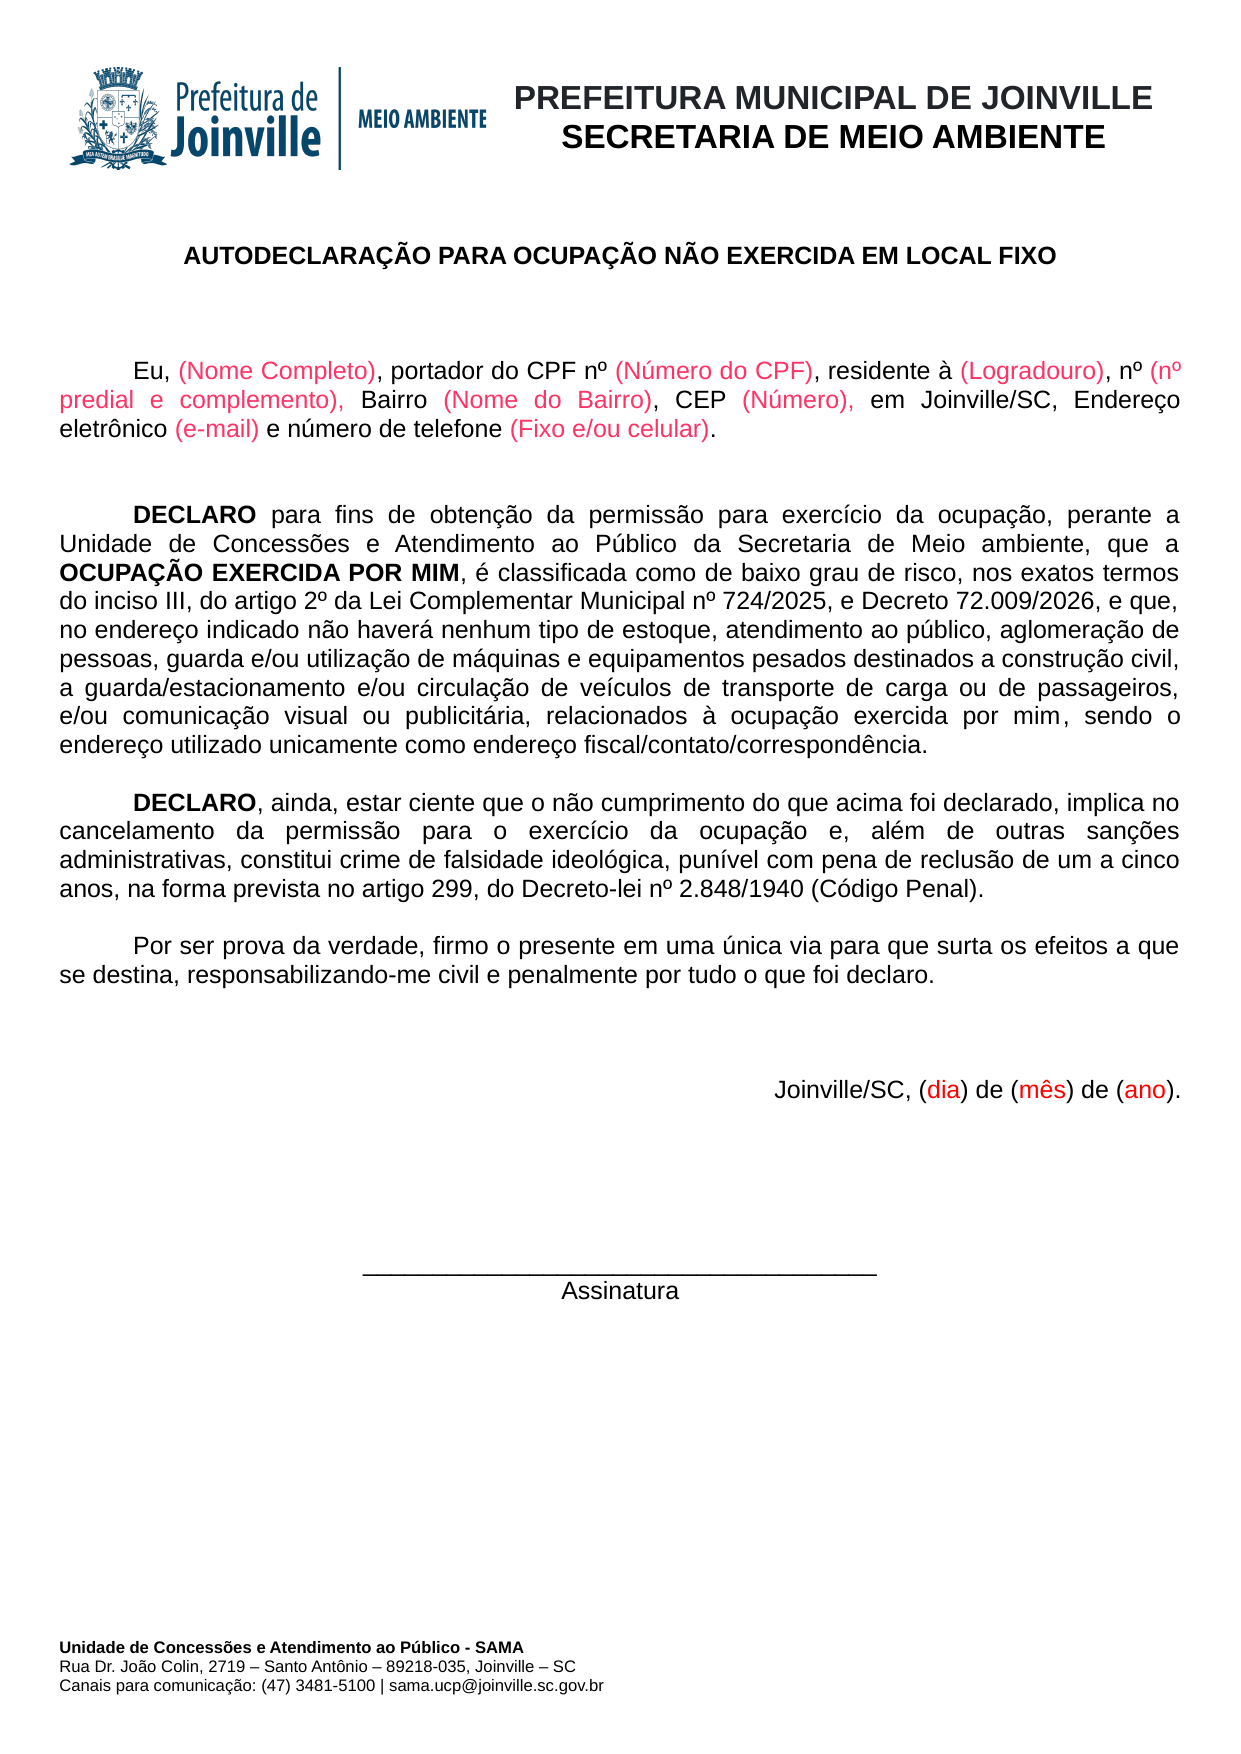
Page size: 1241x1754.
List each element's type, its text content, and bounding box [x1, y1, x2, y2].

text PREFEITURA MUNICIPAL DE JOINVILLE [487, 78, 1181, 117]
text SECRETARIA DE MEIO AMBIENTE [487, 117, 1181, 155]
picture [69, 67, 487, 170]
text Por ser prova da verdade, firmo o presente em uma única via para que surta os efeitos a que se destina, responsabilizando-me civil e penalmente por tudo o que foi declaro. [59, 931, 1181, 989]
text Joinville/SC, (dia) de (mês) de (ano). [59, 1075, 1181, 1104]
text DECLARO para fins de obtenção da permissão para exercício da ocupação, perante a Unidade de Concessões e Atendimento ao Público da Secretaria de Meio ambiente, que a OCUPAÇÃO EXERCIDA POR MIM, é classificada como de baixo grau de risco, nos exatos termos do inciso III, do artigo 2º da Lei Complementar Municipal nº 724/2025, e Decreto 72.009/2026, e que, no endereço indicado não haverá nenhum tipo de estoque, atendimento ao público, aglomeração de pessoas, guarda e/ou utilização de máquinas e equipamentos pesados destinados a construção civil, a guarda/estacionamento e/ou circulação de veículos de transporte de carga ou de passageiros, e/ou comunicação visual ou publicitária, relacionados à ocupação exercida por mim, sendo o endereço utilizado unicamente como endereço fiscal/contato/correspondência. [59, 500, 1181, 759]
text DECLARO, ainda, estar ciente que o não cumprimento do que acima foi declarado, implica no cancelamento da permissão para o exercício da ocupação e, além de outras sanções administrativas, constitui crime de falsidade ideológica, punível com pena de reclusão de um a cinco anos, na forma prevista no artigo 299, do Decreto-lei nº 2.848/1940 (Código Penal). [59, 788, 1181, 903]
text Assinatura [59, 1276, 1181, 1305]
text Eu, (Nome Completo), portador do CPF nº (Número do CPF), residente à (Logradouro), nº (nº predial e complemento), Bairro (Nome do Bairro), CEP (Número), em Joinville/SC, Endereço eletrônico (e-mail) e número de telefone (Fixo e/ou celular). [59, 356, 1181, 443]
text AUTODECLARAÇÃO PARA OCUPAÇÃO NÃO EXERCIDA EM LOCAL FIXO [59, 241, 1181, 270]
text _____________________________________ [59, 1248, 1181, 1276]
